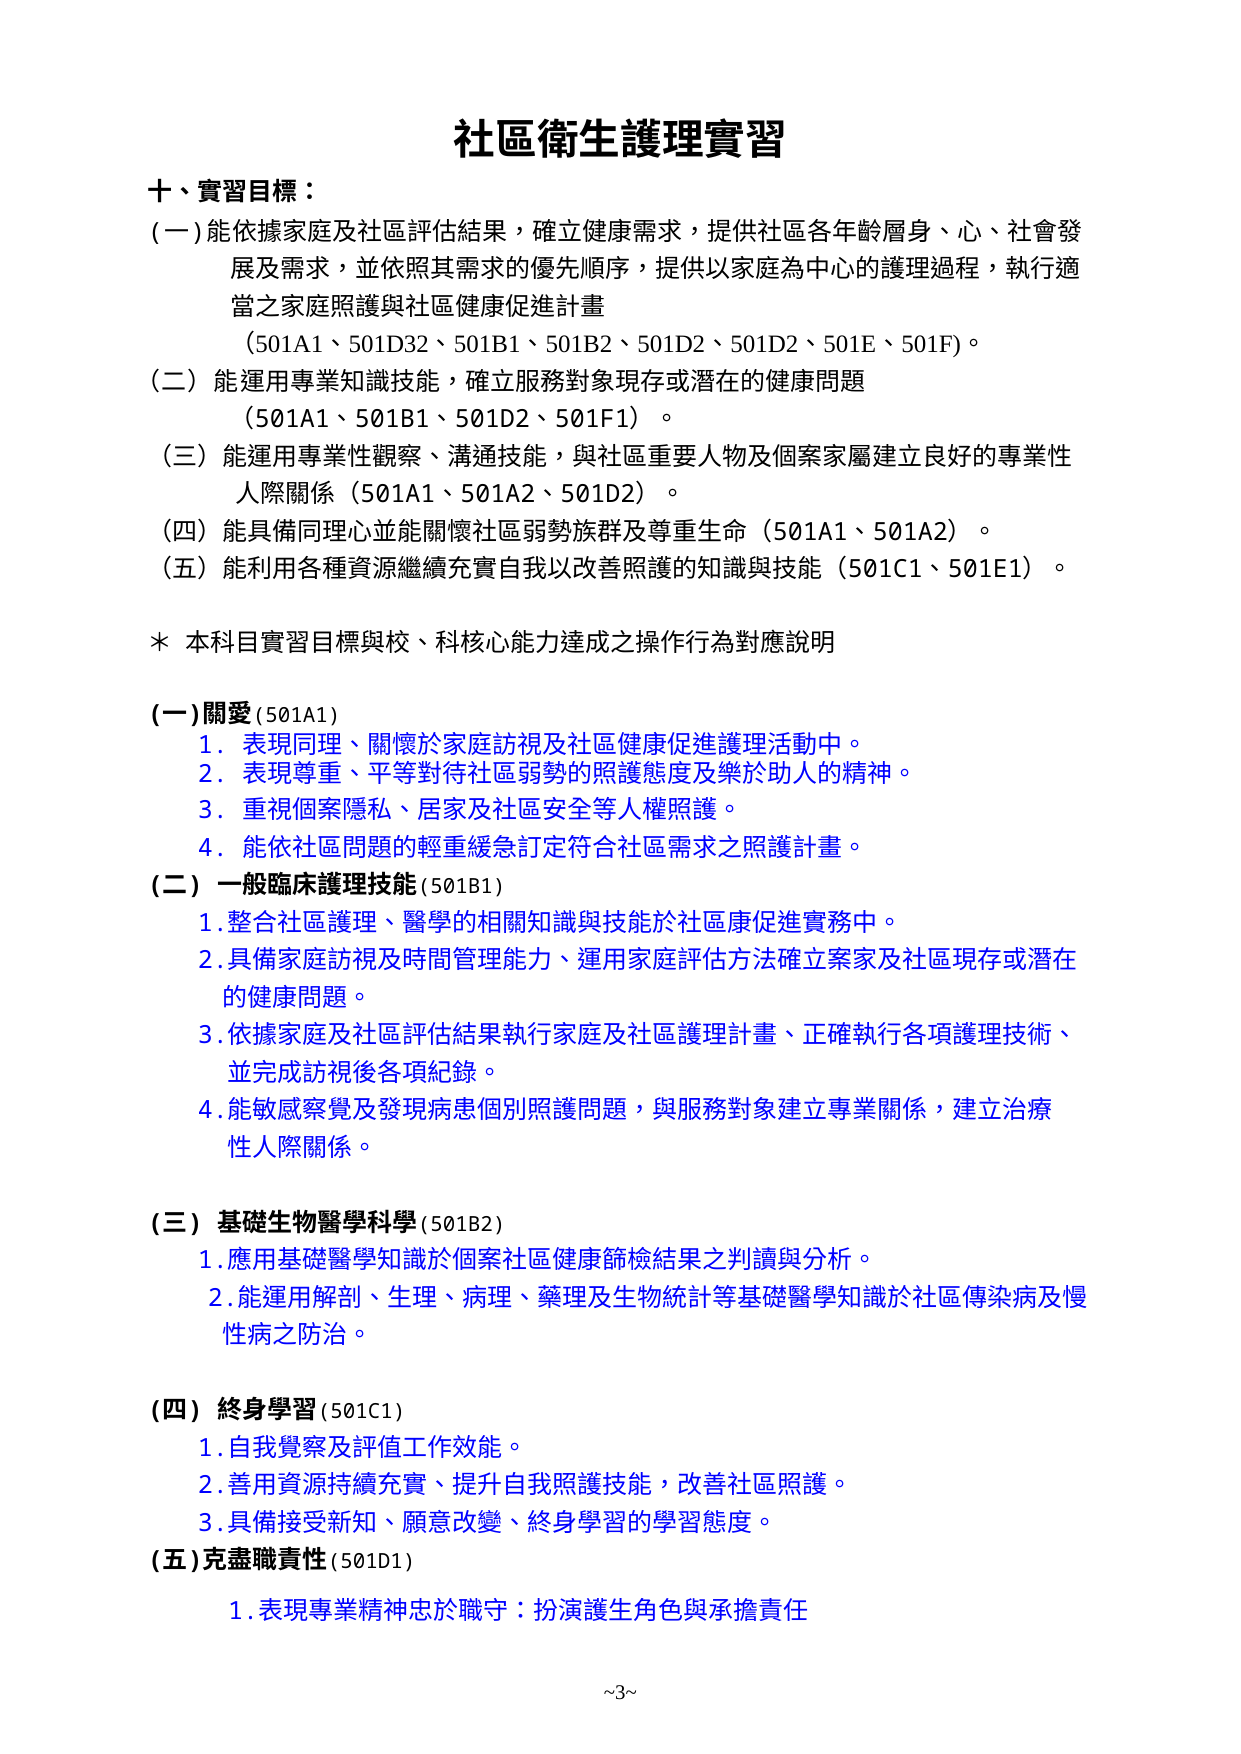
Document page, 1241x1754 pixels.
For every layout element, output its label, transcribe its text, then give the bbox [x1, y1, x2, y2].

text 性病之防治。 [148, 1313, 1092, 1351]
text (五)克盡職責性(501D1) [148, 1538, 1092, 1576]
text 2.具備家庭訪視及時間管理能力、運用家庭評估方法確立案家及社區現存或潛在的健康問題。 [198, 938, 1092, 1013]
text （三）能運用專業性觀察、溝通技能，與社區重要人物及個案家屬建立良好的專業性人際關係（501A1、501A2、501D2）。 [148, 435, 1092, 510]
text (一)能依據家庭及社區評估結果，確立健康需求，提供社區各年齡層身、心、社會發展及需求，並依照其需求的優先順序，提供以家庭為中心的護理過程，執行適當之家庭照護與社區健康促進計畫（501A1、501D32、501B1、501B2、501D2、501D2、501E、501F)。 [148, 210, 1092, 360]
text (二) 一般臨床護理技能(501B1) [148, 863, 1092, 901]
text （五）能利用各種資源繼續充實自我以改善照護的知識與技能（501C1、501E1）。 [148, 547, 1092, 585]
text 4. 能依社區問題的輕重緩急訂定符合社區需求之照護計畫。 [148, 826, 1092, 863]
text （四）能具備同理心並能關懷社區弱勢族群及尊重生命（501A1、501A2）。 [148, 510, 1092, 547]
text 3.依據家庭及社區評估結果執行家庭及社區護理計畫、正確執行各項護理技術、 [148, 1013, 1092, 1051]
text 性人際關係。 [148, 1126, 1092, 1163]
text 3. 重視個案隱私、居家及社區安全等人權照護。 [148, 788, 1092, 826]
text 2. 表現尊重、平等對待社區弱勢的照護態度及樂於助人的精神。 [185, 759, 1092, 788]
text 並完成訪視後各項紀錄。 [148, 1051, 1092, 1088]
text (一)關愛(501A1) [148, 693, 1092, 730]
text 1.表現專業精神忠於職守：扮演護生角色與承擔責任 [123, 1576, 1092, 1630]
text (四) 終身學習(501C1) [148, 1388, 1092, 1426]
text 2.能運用解剖、生理、病理、藥理及生物統計等基礎醫學知識於社區傳染病及慢 [148, 1276, 1092, 1313]
text 十、實習目標： [148, 164, 1092, 210]
text 1.整合社區護理、醫學的相關知識與技能於社區康促進實務中。 [198, 901, 1092, 938]
text (三) 基礎生物醫學科學(501B2) [148, 1201, 1092, 1238]
text （二）能運用專業知識技能，確立服務對象現存或潛在的健康問題（501A1、501B1、501D2、501F1）。 [135, 360, 1092, 435]
text 2.善用資源持續充實、提升自我照護技能，改善社區照護。 [148, 1463, 1092, 1501]
text 1.應用基礎醫學知識於個案社區健康篩檢結果之判讀與分析。 [148, 1238, 1092, 1276]
text 1. 表現同理、關懷於家庭訪視及社區健康促進護理活動中。 [148, 730, 1092, 759]
list 本科目實習目標與校、科核心能力達成之操作行為對應說明 [148, 622, 1092, 658]
text 3.具備接受新知、願意改變、終身學習的學習態度。 [198, 1501, 1092, 1538]
text 4.能敏感察覺及發現病患個別照護問題，與服務對象建立專業關係，建立治療 [148, 1088, 1092, 1126]
text 1.自我覺察及評值工作效能。 [148, 1426, 1092, 1463]
text 社區衛生護理實習 [148, 118, 1092, 164]
